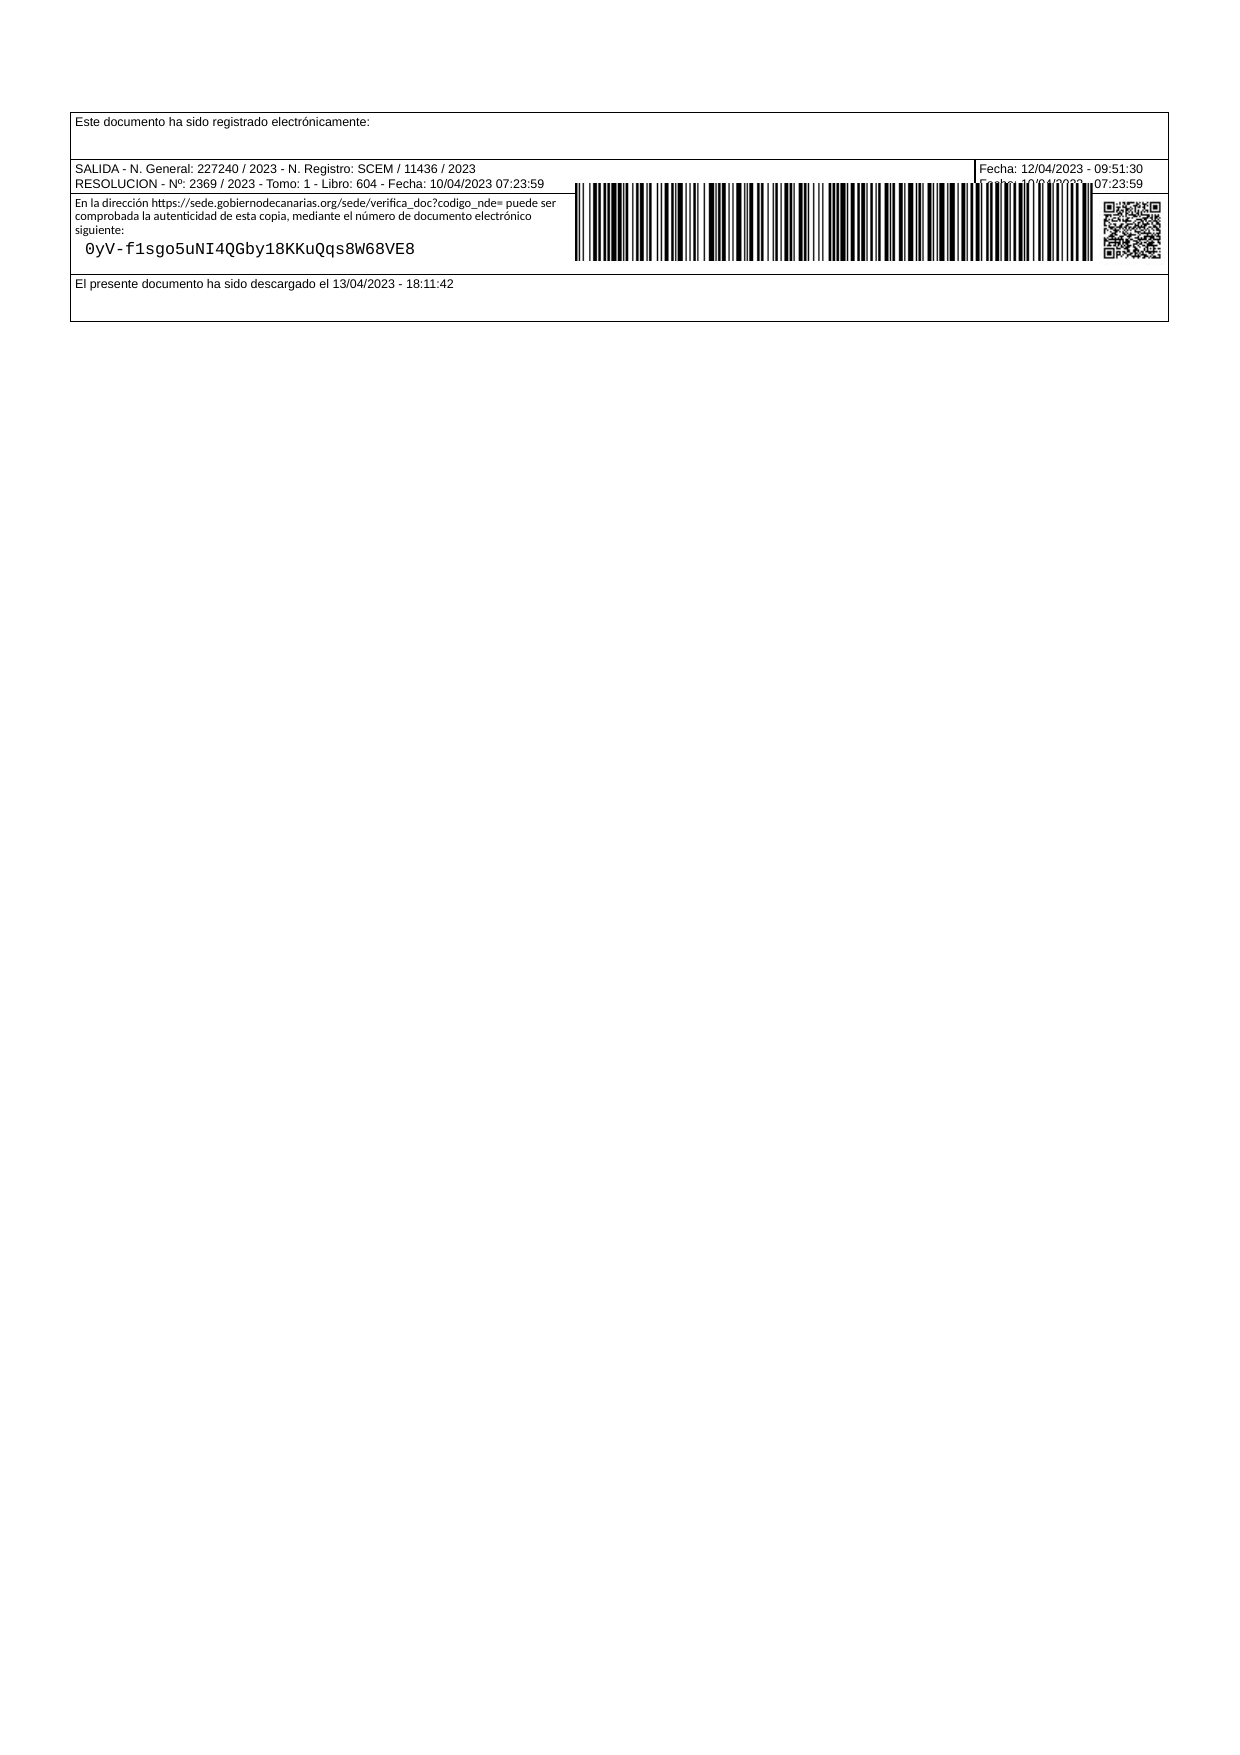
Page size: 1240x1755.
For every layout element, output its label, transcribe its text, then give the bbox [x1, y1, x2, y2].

table_cell [975, 113, 1168, 159]
table_cell Este documento ha sido registrado electrónicamente: [71, 113, 975, 159]
table_cell En la dirección https://sede.gobiernodecanarias.org/sede/verifica_doc?codigo_nde= puede ser comprobada la autenticidad de esta copia, mediante el número de documento electrónico siguiente: 0yV-f1sgo5uNI4QGby18KKuQqs8W68VE8 [71, 194, 975, 274]
table_cell Fecha: 12/04/2023 - 09:51:30 Fecha: 10/04/2023 - 07:23:59 [976, 160, 1168, 193]
table_cell El presente documento ha sido descargado el 13/04/2023 - 18:11:42 [71, 275, 975, 321]
table_cell [975, 194, 1168, 274]
table_cell SALIDA - N. General: 227240 / 2023 - N. Registro: SCEM / 11436 / 2023 RESOLUCION - Nº: 2369 / 2023 - Tomo: 1 - Libro: 604 - Fecha: 10/04/2023 07:23:59 [71, 160, 974, 193]
table_cell [975, 275, 1168, 321]
